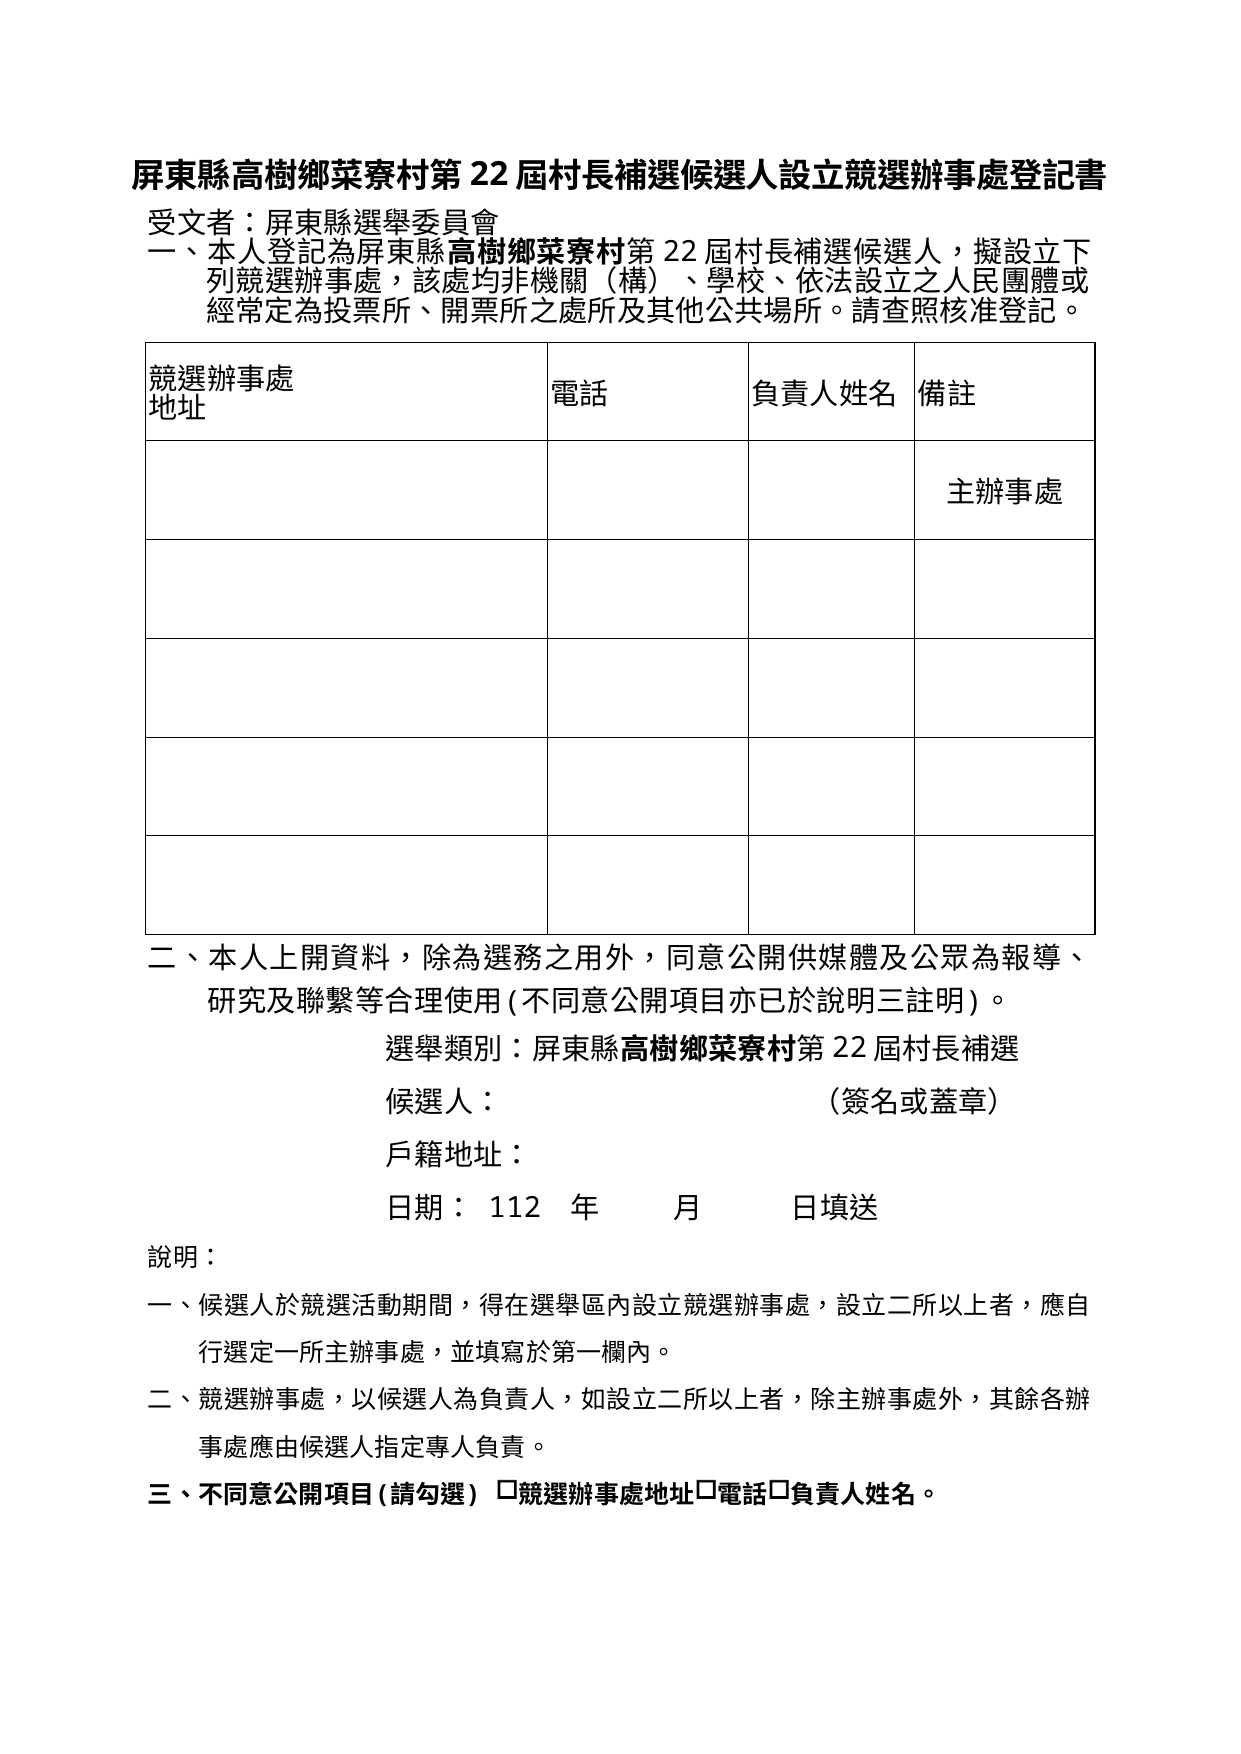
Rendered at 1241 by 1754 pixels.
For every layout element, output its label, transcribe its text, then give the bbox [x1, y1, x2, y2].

table_cell [548, 540, 748, 638]
text 戶籍地址： [385, 1126, 1092, 1179]
text 三、不同意公開項目(請勾選) 競選辦事處地址電話負責人姓名。 [148, 1469, 1092, 1516]
table_cell [749, 540, 914, 638]
table_cell [548, 639, 748, 737]
table_cell [548, 441, 748, 539]
text 二、本人上開資料，除為選務之用外，同意公開供媒體及公眾為報導、研究及聯繫等合理使用(不同意公開項目亦已於說明三註明)。 [148, 935, 1092, 1020]
table_cell [749, 441, 914, 539]
text 受文者：屏東縣選舉委員會 [148, 206, 1092, 235]
table_header 備註 [915, 343, 1094, 440]
table_cell [548, 738, 748, 835]
table_header 電話 [548, 343, 748, 440]
table_cell [749, 738, 914, 835]
table_cell [915, 738, 1094, 835]
table_cell [749, 836, 914, 934]
table_cell [146, 441, 547, 539]
text 選舉類別：屏東縣高樹鄉菜寮村第22屆村長補選 [385, 1020, 1092, 1073]
text 二、競選辦事處，以候選人為負責人，如設立二所以上者，除主辦事處外，其餘各辦事處應由候選人指定專人負責。 [148, 1374, 1092, 1469]
table_cell [915, 639, 1094, 737]
table_cell [915, 540, 1094, 638]
table_cell [146, 738, 547, 835]
text 屏東縣 高樹鄉菜寮村第22屆村長補選候選人設立競選辦事處登記書 [65, 158, 380, 187]
table_cell [146, 836, 547, 934]
table_cell [548, 836, 748, 934]
table_header 負責人姓名 [749, 343, 914, 440]
table_cell [146, 639, 547, 737]
table_cell [146, 540, 547, 638]
text 一、本人登記為屏東縣高樹鄉菜寮村第22屆村長補選候選人，擬設立下列競選辦事處，該處均非機關（構）、學校、依法設立之人民團體或經常定為投票所、開票所之處所及其他公共場所。請查照核准登記。 [148, 235, 1092, 323]
text 屏東縣 高樹鄉菜寮村第22屆村長補選候選人設立競選辦事處登記書 [381, 158, 1175, 187]
text 一、候選人於競選活動期間，得在選舉區內設立競選辦事處，設立二所以上者，應自行選定一所主辦事處，並填寫於第一欄內。 [148, 1279, 1092, 1374]
text 日期： 112 年 月 日填送 [385, 1179, 1092, 1232]
table_cell [915, 836, 1094, 934]
text 候選人： （簽名或蓋章） [385, 1073, 1092, 1126]
text 說明： [148, 1232, 1092, 1279]
table_cell [749, 639, 914, 737]
table_header 競選辦事處 地址 [146, 343, 547, 440]
table_cell 主辦事處 [915, 441, 1094, 539]
